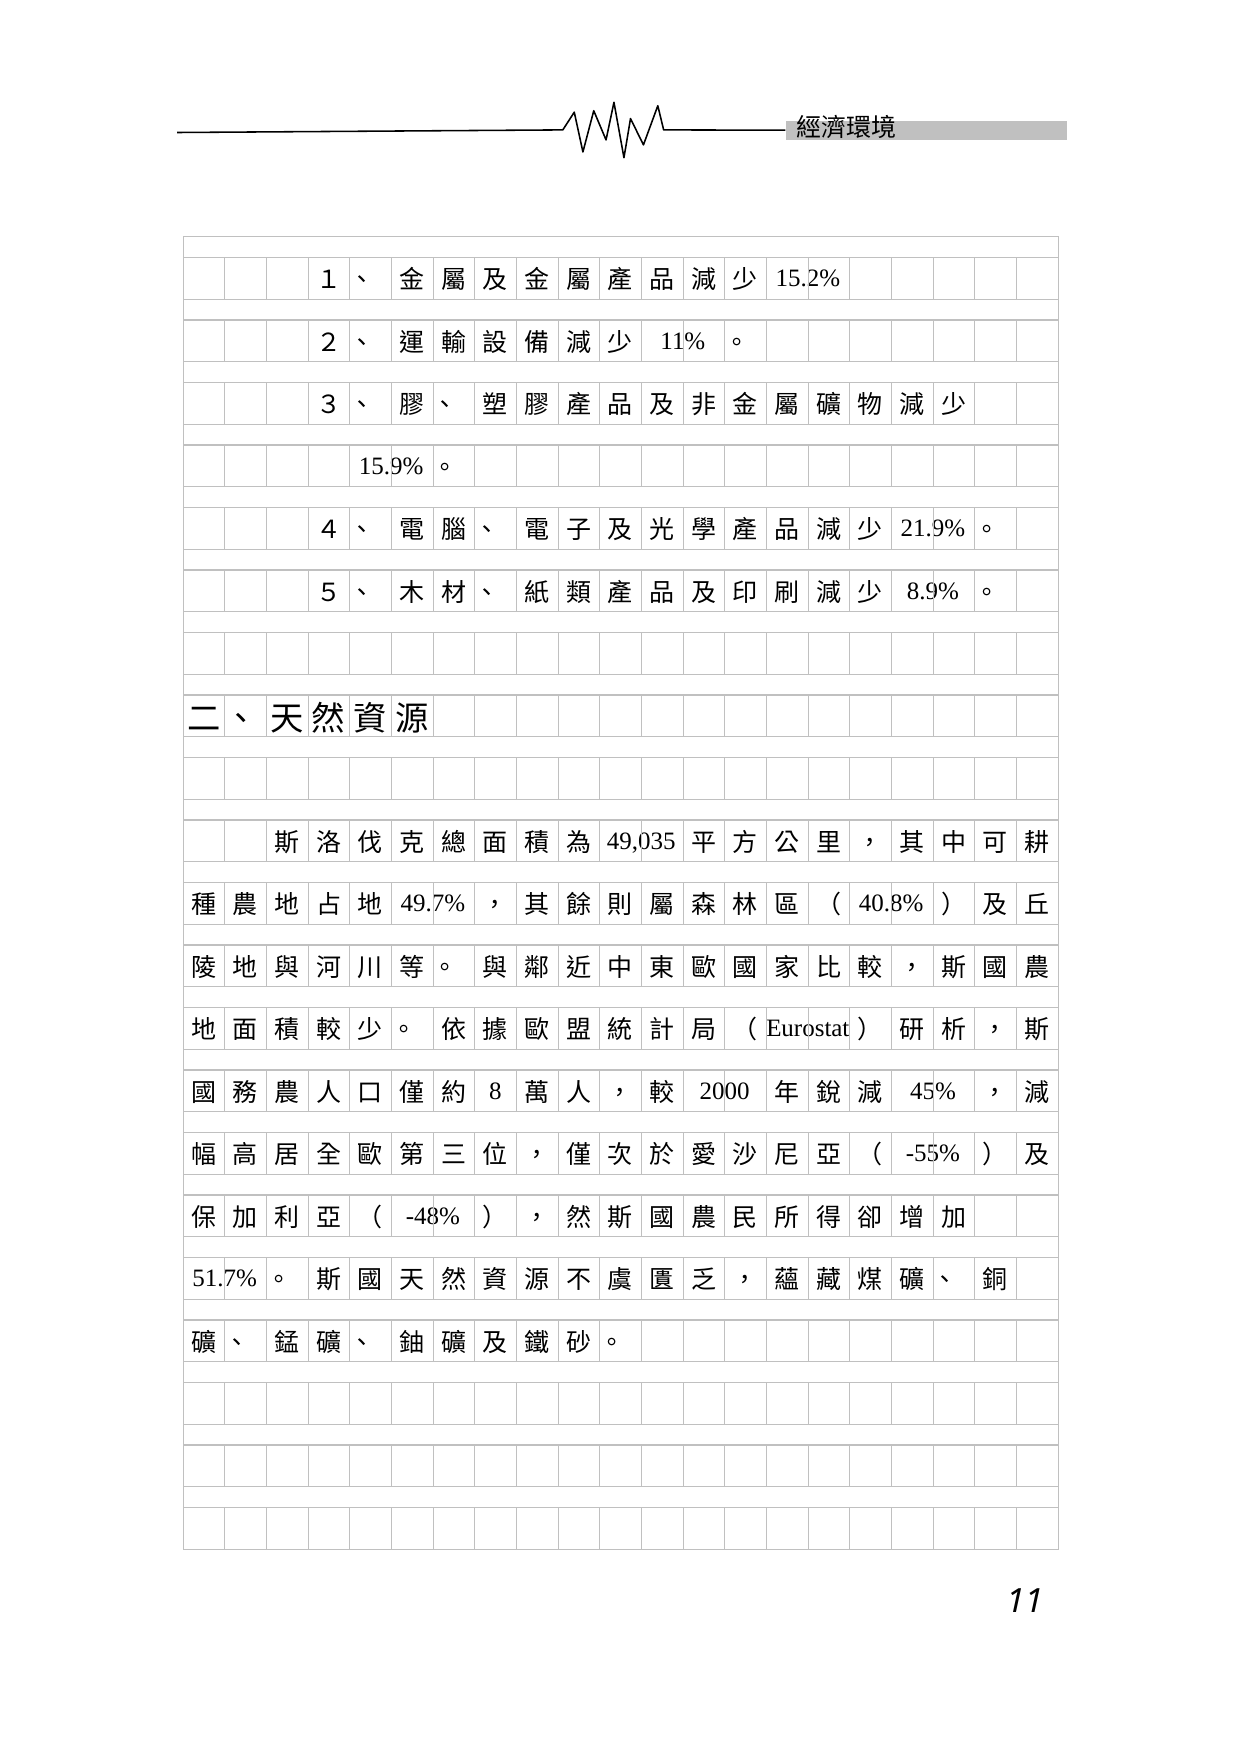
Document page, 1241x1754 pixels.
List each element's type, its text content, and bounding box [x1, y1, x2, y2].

text ４、電腦、電子及光學產品減少21.9%。 [809, 508, 849, 549]
text 二、天然資源 [184, 696, 224, 736]
text ４、電腦、電子及光學產品減少21.9%。 [850, 508, 891, 549]
text ５、木材、紙類產品及印刷減少8.9%。 [684, 571, 724, 611]
text １、金屬及金屬產品減少15.2% [809, 258, 849, 299]
text ４、電腦、電子及光學產品減少21.9%。 [281, 508, 308, 549]
text ３、膠、塑膠產品及非金屬礦物減少15.9%。 [934, 383, 974, 424]
text ３、膠、塑膠產品及非金屬礦物減少15.9%。 [281, 362, 1058, 382]
text ２、運輸設備減少11%。 [281, 321, 308, 361]
text １、金屬及金屬產品減少15.2% [642, 258, 683, 299]
text 二、天然資源 [475, 696, 516, 736]
text ２、運輸設備減少11%。 [350, 321, 391, 361]
text ３、膠、塑膠產品及非金屬礦物減少15.9%。 [600, 383, 641, 424]
text ２、運輸設備減少11%。 [434, 321, 474, 361]
text 二、天然資源 [559, 696, 599, 736]
text １、金屬及金屬產品減少15.2% [475, 258, 516, 299]
text ３、膠、塑膠產品及非金屬礦物減少15.9%。 [1017, 446, 1058, 486]
text １、金屬及金屬產品減少15.2% [725, 258, 766, 299]
text ５、木材、紙類產品及印刷減少8.9%。 [281, 550, 1058, 569]
text ２、運輸設備減少11%。 [281, 300, 1058, 319]
text ２、運輸設備減少11%。 [684, 321, 724, 361]
text ４、電腦、電子及光學產品減少21.9%。 [642, 508, 683, 549]
text ３、膠、塑膠產品及非金屬礦物減少15.9%。 [850, 383, 891, 424]
text ３、膠、塑膠產品及非金屬礦物減少15.9%。 [309, 383, 349, 424]
text ３、膠、塑膠產品及非金屬礦物減少15.9%。 [475, 446, 516, 486]
text ２、運輸設備減少11%。 [767, 321, 808, 361]
text ５、木材、紙類產品及印刷減少8.9%。 [975, 571, 1016, 611]
text ３、膠、塑膠產品及非金屬礦物減少15.9%。 [559, 446, 599, 486]
text ３、膠、塑膠產品及非金屬礦物減少15.9%。 [517, 383, 558, 424]
text 二、天然資源 [809, 696, 849, 736]
text ３、膠、塑膠產品及非金屬礦物減少15.9%。 [392, 446, 433, 486]
text １、金屬及金屬產品減少15.2% [1017, 258, 1058, 299]
text １、金屬及金屬產品減少15.2% [892, 258, 933, 299]
text ４、電腦、電子及光學產品減少21.9%。 [767, 508, 808, 549]
text ５、木材、紙類產品及印刷減少8.9%。 [892, 571, 933, 611]
text ３、膠、塑膠產品及非金屬礦物減少15.9%。 [767, 446, 808, 486]
text ３、膠、塑膠產品及非金屬礦物減少15.9%。 [434, 446, 474, 486]
text ５、木材、紙類產品及印刷減少8.9%。 [350, 571, 391, 611]
text ５、木材、紙類產品及印刷減少8.9%。 [934, 571, 974, 611]
text ３、膠、塑膠產品及非金屬礦物減少15.9%。 [600, 446, 641, 486]
text 斯洛伐克總面積為49,035平方公里，其中可耕種農地占地49.7%，其餘則屬森林區（40.8%）及丘陵地與河川等。與鄰近中東歐國家比較，斯國農地面積較少。依據歐盟統計局（Eurostat）研析，斯國務農人口僅約8萬人，較2000年銳減45%，減幅高居全歐第三位，僅次於愛沙尼亞（-55%）及保加利亞（-48%），然斯國農民所得卻增加51.7%。斯國天然資源不虞匱乏，蘊藏煤礦、銅礦、錳礦、鈾礦及鐵砂。 [184, 1237, 1058, 1257]
text ３、膠、塑膠產品及非金屬礦物減少15.9%。 [725, 383, 766, 424]
text ３、膠、塑膠產品及非金屬礦物減少15.9%。 [309, 446, 349, 486]
text ４、電腦、電子及光學產品減少21.9%。 [281, 487, 1058, 507]
text 二、天然資源 [184, 675, 1058, 694]
text ３、膠、塑膠產品及非金屬礦物減少15.9%。 [892, 446, 933, 486]
text 二、天然資源 [684, 696, 724, 736]
text 斯洛伐克總面積為49,035平方公里，其中可耕種農地占地49.7%，其餘則屬森林區（40.8%）及丘陵地與河川等。與鄰近中東歐國家比較，斯國農地面積較少。依據歐盟統計局（Eurostat）研析，斯國務農人口僅約8萬人，較2000年銳減45%，減幅高居全歐第三位，僅次於愛沙尼亞（-55%）及保加利亞（-48%），然斯國農民所得卻增加51.7%。斯國天然資源不虞匱乏，蘊藏煤礦、銅礦、錳礦、鈾礦及鐵砂。 [184, 1112, 1058, 1132]
text 斯洛伐克總面積為49,035平方公里，其中可耕種農地占地49.7%，其餘則屬森林區（40.8%）及丘陵地與河川等。與鄰近中東歐國家比較，斯國農地面積較少。依據歐盟統計局（Eurostat）研析，斯國務農人口僅約8萬人，較2000年銳減45%，減幅高居全歐第三位，僅次於愛沙尼亞（-55%）及保加利亞（-48%），然斯國農民所得卻增加51.7%。斯國天然資源不虞匱乏，蘊藏煤礦、銅礦、錳礦、鈾礦及鐵砂。 [184, 987, 1058, 1007]
text 二、天然資源 [975, 696, 1016, 736]
text ４、電腦、電子及光學產品減少21.9%。 [975, 508, 1016, 549]
text ２、運輸設備減少11%。 [975, 321, 1016, 361]
text ３、膠、塑膠產品及非金屬礦物減少15.9%。 [975, 383, 1016, 424]
text ３、膠、塑膠產品及非金屬礦物減少15.9%。 [809, 383, 849, 424]
text ４、電腦、電子及光學產品減少21.9%。 [934, 508, 974, 549]
text 二、天然資源 [309, 696, 349, 736]
text 二、天然資源 [767, 696, 808, 736]
text ３、膠、塑膠產品及非金屬礦物減少15.9%。 [850, 446, 891, 486]
text 二、天然資源 [850, 696, 891, 736]
text 二、天然資源 [725, 696, 766, 736]
text 斯洛伐克總面積為49,035平方公里，其中可耕種農地占地49.7%，其餘則屬森林區（40.8%）及丘陵地與河川等。與鄰近中東歐國家比較，斯國農地面積較少。依據歐盟統計局（Eurostat）研析，斯國務農人口僅約8萬人，較2000年銳減45%，減幅高居全歐第三位，僅次於愛沙尼亞（-55%）及保加利亞（-48%），然斯國農民所得卻增加51.7%。斯國天然資源不虞匱乏，蘊藏煤礦、銅礦、錳礦、鈾礦及鐵砂。 [184, 1175, 1058, 1194]
text ２、運輸設備減少11%。 [600, 321, 641, 361]
text ４、電腦、電子及光學產品減少21.9%。 [350, 508, 391, 549]
text 二、天然資源 [434, 696, 474, 736]
text ３、膠、塑膠產品及非金屬礦物減少15.9%。 [934, 446, 974, 486]
text ２、運輸設備減少11%。 [892, 321, 933, 361]
text １、金屬及金屬產品減少15.2% [850, 258, 891, 299]
text ３、膠、塑膠產品及非金屬礦物減少15.9%。 [475, 383, 516, 424]
text 二、天然資源 [934, 696, 974, 736]
text ２、運輸設備減少11%。 [850, 321, 891, 361]
text ４、電腦、電子及光學產品減少21.9%。 [517, 508, 558, 549]
text ３、膠、塑膠產品及非金屬礦物減少15.9%。 [517, 446, 558, 486]
text １、金屬及金屬產品減少15.2% [559, 258, 599, 299]
text １、金屬及金屬產品減少15.2% [434, 258, 474, 299]
text ４、電腦、電子及光學產品減少21.9%。 [559, 508, 599, 549]
text ３、膠、塑膠產品及非金屬礦物減少15.9%。 [642, 446, 683, 486]
text ３、膠、塑膠產品及非金屬礦物減少15.9%。 [434, 383, 474, 424]
text ５、木材、紙類產品及印刷減少8.9%。 [559, 571, 599, 611]
text ３、膠、塑膠產品及非金屬礦物減少15.9%。 [809, 446, 849, 486]
text １、金屬及金屬產品減少15.2% [281, 237, 1058, 257]
text ５、木材、紙類產品及印刷減少8.9%。 [392, 571, 433, 611]
text ４、電腦、電子及光學產品減少21.9%。 [892, 508, 933, 549]
text ３、膠、塑膠產品及非金屬礦物減少15.9%。 [975, 446, 1016, 486]
text 斯洛伐克總面積為49,035平方公里，其中可耕種農地占地49.7%，其餘則屬森林區（40.8%）及丘陵地與河川等。與鄰近中東歐國家比較，斯國農地面積較少。依據歐盟統計局（Eurostat）研析，斯國務農人口僅約8萬人，較2000年銳減45%，減幅高居全歐第三位，僅次於愛沙尼亞（-55%）及保加利亞（-48%），然斯國農民所得卻增加51.7%。斯國天然資源不虞匱乏，蘊藏煤礦、銅礦、錳礦、鈾礦及鐵砂。 [184, 1050, 1058, 1069]
text ３、膠、塑膠產品及非金屬礦物減少15.9%。 [767, 383, 808, 424]
text ３、膠、塑膠產品及非金屬礦物減少15.9%。 [684, 446, 724, 486]
text １、金屬及金屬產品減少15.2% [684, 258, 724, 299]
text 二、天然資源 [350, 696, 391, 736]
text ４、電腦、電子及光學產品減少21.9%。 [725, 508, 766, 549]
text 二、天然資源 [517, 696, 558, 736]
text １、金屬及金屬產品減少15.2% [309, 258, 349, 299]
text ２、運輸設備減少11%。 [559, 321, 599, 361]
text ３、膠、塑膠產品及非金屬礦物減少15.9%。 [559, 383, 599, 424]
text ２、運輸設備減少11%。 [1017, 321, 1058, 361]
text ３、膠、塑膠產品及非金屬礦物減少15.9%。 [684, 383, 724, 424]
text ５、木材、紙類產品及印刷減少8.9%。 [642, 571, 683, 611]
text ２、運輸設備減少11%。 [725, 321, 766, 361]
text １、金屬及金屬產品減少15.2% [392, 258, 433, 299]
text ５、木材、紙類產品及印刷減少8.9%。 [850, 571, 891, 611]
text １、金屬及金屬產品減少15.2% [975, 258, 1016, 299]
text ３、膠、塑膠產品及非金屬礦物減少15.9%。 [350, 383, 391, 424]
text 二、天然資源 [225, 696, 266, 736]
text ４、電腦、電子及光學產品減少21.9%。 [392, 508, 433, 549]
text 二、天然資源 [892, 696, 933, 736]
text ５、木材、紙類產品及印刷減少8.9%。 [434, 571, 474, 611]
text １、金屬及金屬產品減少15.2% [767, 258, 808, 299]
text ５、木材、紙類產品及印刷減少8.9%。 [725, 571, 766, 611]
text ３、膠、塑膠產品及非金屬礦物減少15.9%。 [892, 383, 933, 424]
text ２、運輸設備減少11%。 [475, 321, 516, 361]
text ２、運輸設備減少11%。 [809, 321, 849, 361]
text ５、木材、紙類產品及印刷減少8.9%。 [309, 571, 349, 611]
text ２、運輸設備減少11%。 [934, 321, 974, 361]
text ４、電腦、電子及光學產品減少21.9%。 [1017, 508, 1058, 549]
text １、金屬及金屬產品減少15.2% [517, 258, 558, 299]
text １、金屬及金屬產品減少15.2% [600, 258, 641, 299]
text ３、膠、塑膠產品及非金屬礦物減少15.9%。 [392, 383, 433, 424]
text １、金屬及金屬產品減少15.2% [281, 258, 308, 299]
text １、金屬及金屬產品減少15.2% [350, 258, 391, 299]
text ５、木材、紙類產品及印刷減少8.9%。 [475, 571, 516, 611]
text 斯洛伐克總面積為49,035平方公里，其中可耕種農地占地49.7%，其餘則屬森林區（40.8%）及丘陵地與河川等。與鄰近中東歐國家比較，斯國農地面積較少。依據歐盟統計局（Eurostat）研析，斯國務農人口僅約8萬人，較2000年銳減45%，減幅高居全歐第三位，僅次於愛沙尼亞（-55%）及保加利亞（-48%），然斯國農民所得卻增加51.7%。斯國天然資源不虞匱乏，蘊藏煤礦、銅礦、錳礦、鈾礦及鐵砂。 [184, 1300, 1058, 1319]
text ４、電腦、電子及光學產品減少21.9%。 [475, 508, 516, 549]
text 斯洛伐克總面積為49,035平方公里，其中可耕種農地占地49.7%，其餘則屬森林區（40.8%）及丘陵地與河川等。與鄰近中東歐國家比較，斯國農地面積較少。依據歐盟統計局（Eurostat）研析，斯國務農人口僅約8萬人，較2000年銳減45%，減幅高居全歐第三位，僅次於愛沙尼亞（-55%）及保加利亞（-48%），然斯國農民所得卻增加51.7%。斯國天然資源不虞匱乏，蘊藏煤礦、銅礦、錳礦、鈾礦及鐵砂。 [184, 925, 1058, 944]
text 二、天然資源 [392, 696, 433, 736]
text ３、膠、塑膠產品及非金屬礦物減少15.9%。 [642, 383, 683, 424]
text ５、木材、紙類產品及印刷減少8.9%。 [517, 571, 558, 611]
text ３、膠、塑膠產品及非金屬礦物減少15.9%。 [1017, 383, 1058, 424]
text 斯洛伐克總面積為49,035平方公里，其中可耕種農地占地49.7%，其餘則屬森林區（40.8%）及丘陵地與河川等。與鄰近中東歐國家比較，斯國農地面積較少。依據歐盟統計局（Eurostat）研析，斯國務農人口僅約8萬人，較2000年銳減45%，減幅高居全歐第三位，僅次於愛沙尼亞（-55%）及保加利亞（-48%），然斯國農民所得卻增加51.7%。斯國天然資源不虞匱乏，蘊藏煤礦、銅礦、錳礦、鈾礦及鐵砂。 [184, 862, 1058, 882]
text ３、膠、塑膠產品及非金屬礦物減少15.9%。 [281, 446, 308, 486]
text ３、膠、塑膠產品及非金屬礦物減少15.9%。 [281, 383, 308, 424]
text ３、膠、塑膠產品及非金屬礦物減少15.9%。 [350, 446, 391, 486]
text ２、運輸設備減少11%。 [392, 321, 433, 361]
text 二、天然資源 [642, 696, 683, 736]
text ２、運輸設備減少11%。 [309, 321, 349, 361]
text ２、運輸設備減少11%。 [517, 321, 558, 361]
text 二、天然資源 [267, 696, 308, 736]
text ３、膠、塑膠產品及非金屬礦物減少15.9%。 [281, 425, 1058, 444]
text 二、天然資源 [1017, 696, 1058, 736]
text 二、天然資源 [600, 696, 641, 736]
text ５、木材、紙類產品及印刷減少8.9%。 [281, 571, 308, 611]
text ４、電腦、電子及光學產品減少21.9%。 [434, 508, 474, 549]
text 斯洛伐克總面積為49,035平方公里，其中可耕種農地占地49.7%，其餘則屬森林區（40.8%）及丘陵地與河川等。與鄰近中東歐國家比較，斯國農地面積較少。依據歐盟統計局（Eurostat）研析，斯國務農人口僅約8萬人，較2000年銳減45%，減幅高居全歐第三位，僅次於愛沙尼亞（-55%）及保加利亞（-48%），然斯國農民所得卻增加51.7%。斯國天然資源不虞匱乏，蘊藏煤礦、銅礦、錳礦、鈾礦及鐵砂。 [184, 800, 1058, 819]
text １、金屬及金屬產品減少15.2% [934, 258, 974, 299]
text ４、電腦、電子及光學產品減少21.9%。 [309, 508, 349, 549]
text ４、電腦、電子及光學產品減少21.9%。 [684, 508, 724, 549]
text ５、木材、紙類產品及印刷減少8.9%。 [809, 571, 849, 611]
text ３、膠、塑膠產品及非金屬礦物減少15.9%。 [725, 446, 766, 486]
text ５、木材、紙類產品及印刷減少8.9%。 [1017, 571, 1058, 611]
text ４、電腦、電子及光學產品減少21.9%。 [600, 508, 641, 549]
text ２、運輸設備減少11%。 [642, 321, 683, 361]
text ５、木材、紙類產品及印刷減少8.9%。 [767, 571, 808, 611]
text ５、木材、紙類產品及印刷減少8.9%。 [600, 571, 641, 611]
